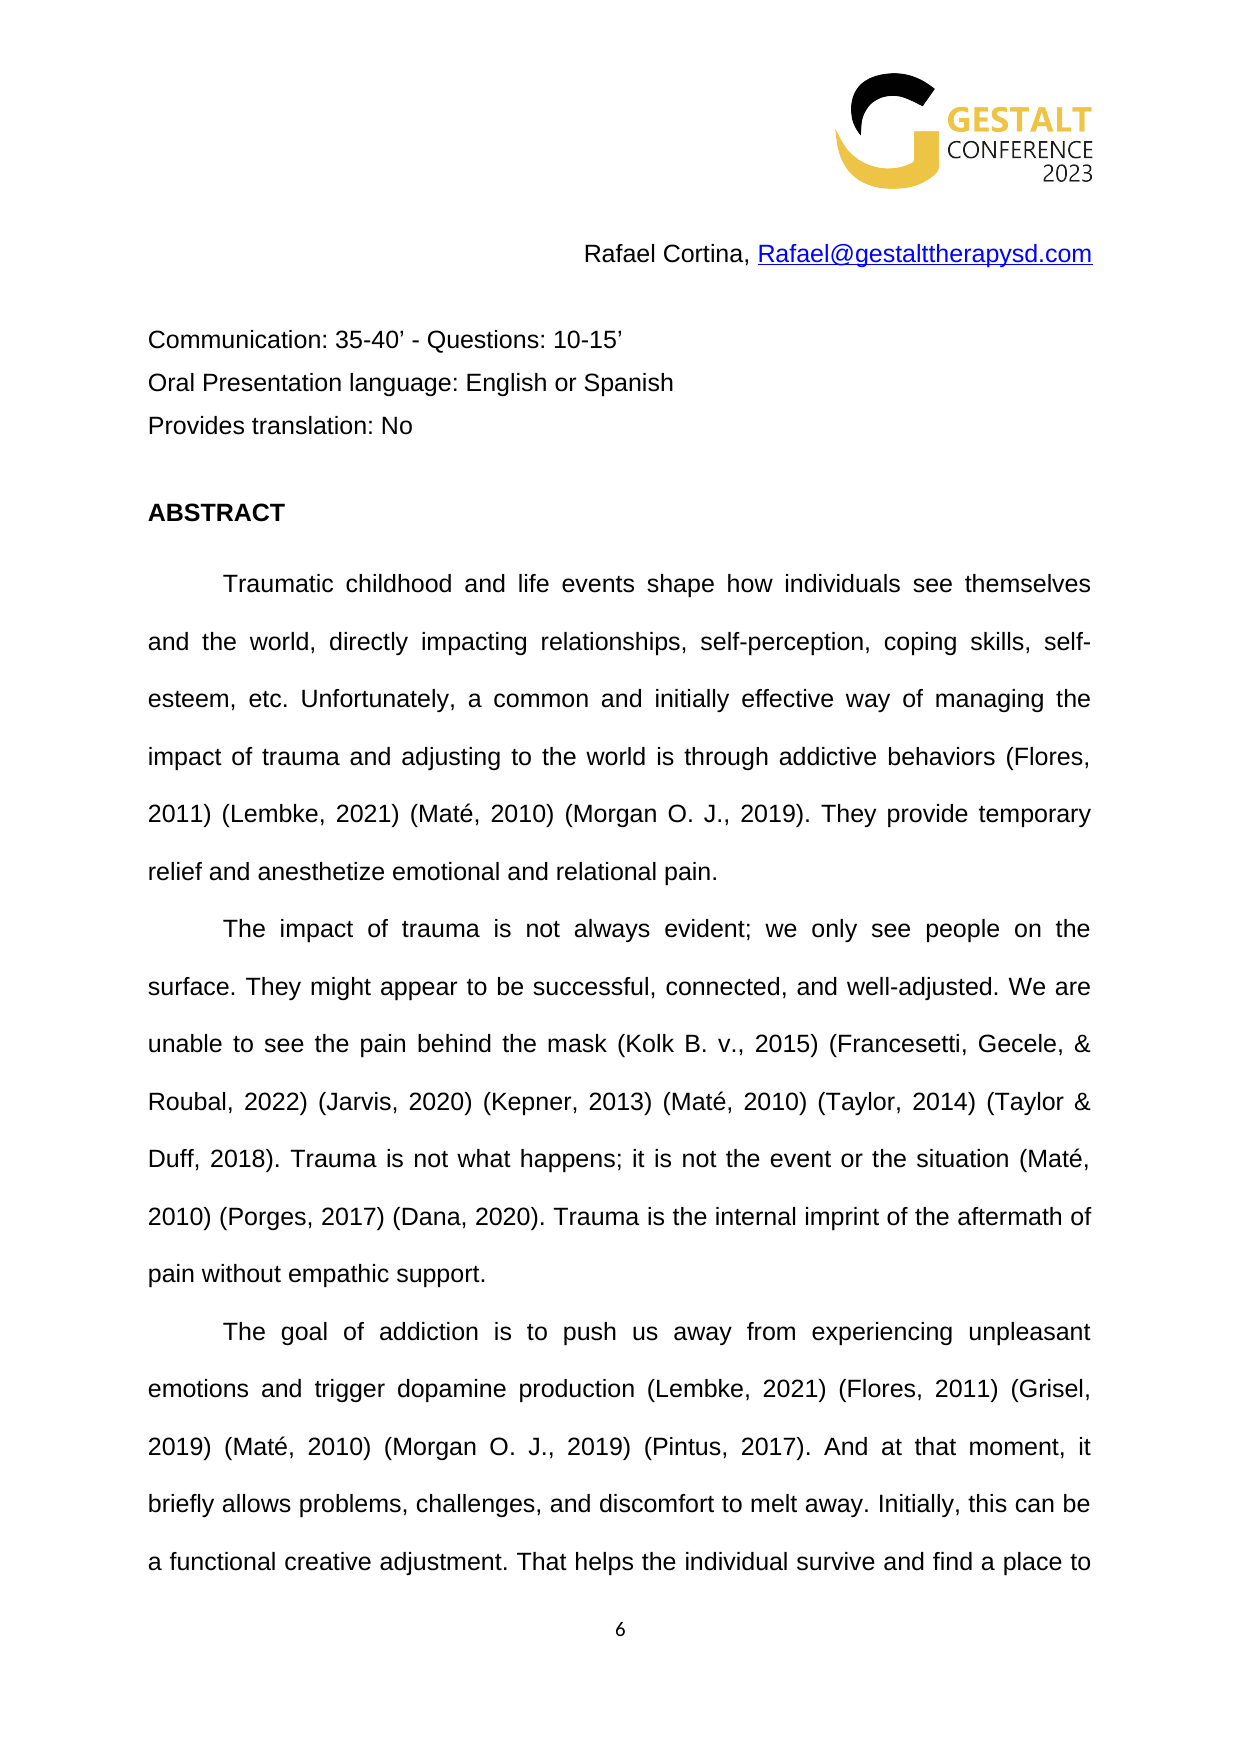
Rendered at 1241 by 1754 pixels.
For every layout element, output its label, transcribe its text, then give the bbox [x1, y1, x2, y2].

text Rafael Cortina, Rafael@gestalttherapysd.com [148, 239, 1092, 267]
text Oral Presentation language: English or Spanish [148, 368, 1092, 397]
text Traumatic childhood and life events shape how individuals see themselves and the world, directly impacting relationships, self-perception, coping skills, self-esteem, etc. Unfortunately, a common and initially effective way of managing the impact of trauma and adjusting to the world is through addictive behaviors (Flores, 2011) (Lembke, 2021) (Maté, 2010) (Morgan O. J., 2019). They provide temporary relief and anesthetize emotional and relational pain. [148, 569, 1092, 886]
text The impact of trauma is not always evident; we only see people on the surface. They might appear to be successful, connected, and well-adjusted. We are unable to see the pain behind the mask (Kolk B. v., 2015) (Francesetti, Gecele, & Roubal, 2022) (Jarvis, 2020) (Kepner, 2013) (Maté, 2010) (Taylor, 2014) (Taylor & Duff, 2018). Trauma is not what happens; it is not the event or the situation (Maté, 2010) (Porges, 2017) (Dana, 2020). Trauma is the internal imprint of the aftermath of pain without empathic support. [148, 914, 1092, 1288]
text Provides translation: No [148, 411, 1092, 440]
text The goal of addiction is to push us away from experiencing unpleasant emotions and trigger dopamine production (Lembke, 2021) (Flores, 2011) (Grisel, 2019) (Maté, 2010) (Morgan O. J., 2019) (Pintus, 2017). And at that moment, it briefly allows problems, challenges, and discomfort to melt away. Initially, this can be a functional creative adjustment. That helps the individual survive and find a place to [148, 1317, 1092, 1576]
text Communication: 35-40’ - Questions: 10-15’ [148, 325, 1092, 354]
picture [835, 73, 1093, 189]
text ABSTRACT [148, 497, 1092, 526]
